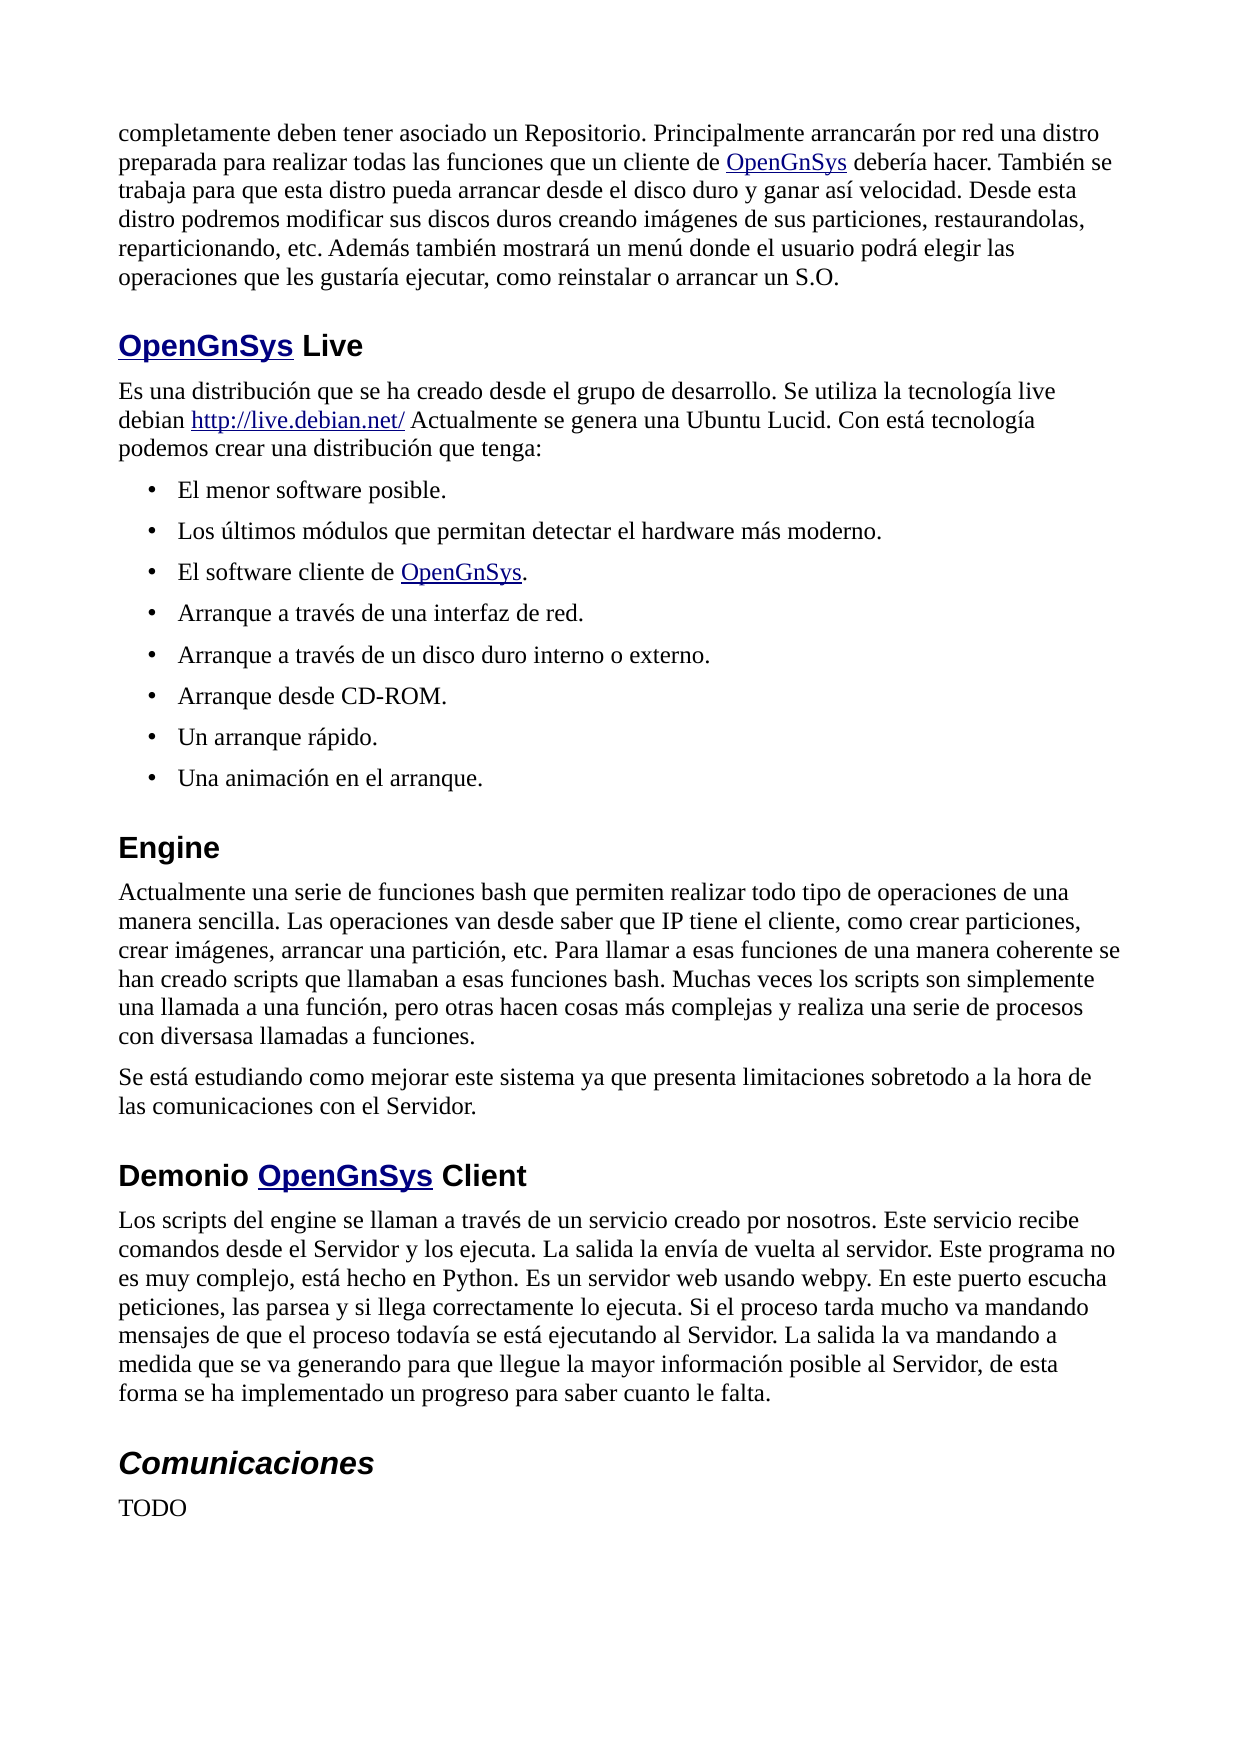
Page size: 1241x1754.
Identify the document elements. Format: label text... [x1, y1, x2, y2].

list Un arranque rápido. [148, 722, 1122, 751]
subtitle Comunicaciones [118, 1444, 1122, 1481]
list El software cliente de OpenGnSys. [148, 557, 1122, 586]
list Una animación en el arranque. [148, 763, 1122, 792]
list Arranque desde CD-ROM. [148, 681, 1122, 710]
text completamente deben tener asociado un Repositorio. Principalmente arrancarán por red una distro preparada para realizar todas las funciones que un cliente de OpenGnSys debería hacer. También se trabaja para que esta distro pueda arrancar desde el disco duro y ganar así velocidad. Desde esta distro podremos modificar sus discos duros creando imágenes de sus particiones, restaurandolas, reparticionando, etc. Además también mostrará un menú donde el usuario podrá elegir las operaciones que les gustaría ejecutar, como reinstalar o arrancar un S.O. [118, 118, 1122, 291]
text Los scripts del engine se llaman a través de un servicio creado por nosotros. Este servicio recibe comandos desde el Servidor y los ejecuta. La salida la envía de vuelta al servidor. Este programa no es muy complejo, está hecho en Python. Es un servidor web usando webpy. En este puerto escucha peticiones, las parsea y si llega correctamente lo ejecuta. Si el proceso tarda mucho va mandando mensajes de que el proceso todavía se está ejecutando al Servidor. La salida la va mandando a medida que se va generando para que llegue la mayor información posible al Servidor, de esta forma se ha implementado un progreso para saber cuanto le falta. [118, 1205, 1122, 1407]
text Actualmente una serie de funciones bash que permiten realizar todo tipo de operaciones de una manera sencilla. Las operaciones van desde saber que IP tiene el cliente, como crear particiones, crear imágenes, arrancar una partición, etc. Para llamar a esas funciones de una manera coherente se han creado scripts que llamaban a esas funciones bash. Muchas veces los scripts son simplemente una llamada a una función, pero otras hacen cosas más complejas y realiza una serie de procesos con diversasa llamadas a funciones. [118, 877, 1122, 1050]
subtitle OpenGnSys Live [118, 328, 1122, 363]
text TODO [118, 1493, 1122, 1522]
list Arranque a través de una interfaz de red. [148, 598, 1122, 627]
text Es una distribución que se ha creado desde el grupo de desarrollo. Se utiliza la tecnología live debian ​http://live.debian.net/ Actualmente se genera una Ubuntu Lucid. Con está tecnología podemos crear una distribución que tenga: [118, 376, 1122, 462]
text Se está estudiando como mejorar este sistema ya que presenta limitaciones sobretodo a la hora de las comunicaciones con el Servidor. [118, 1062, 1122, 1120]
subtitle Demonio OpenGnSys Client [118, 1157, 1122, 1193]
subtitle Engine [118, 830, 1122, 865]
list Los últimos módulos que permitan detectar el hardware más moderno. [148, 516, 1122, 545]
list El menor software posible. [148, 475, 1122, 503]
list Arranque a través de un disco duro interno o externo. [148, 640, 1122, 668]
